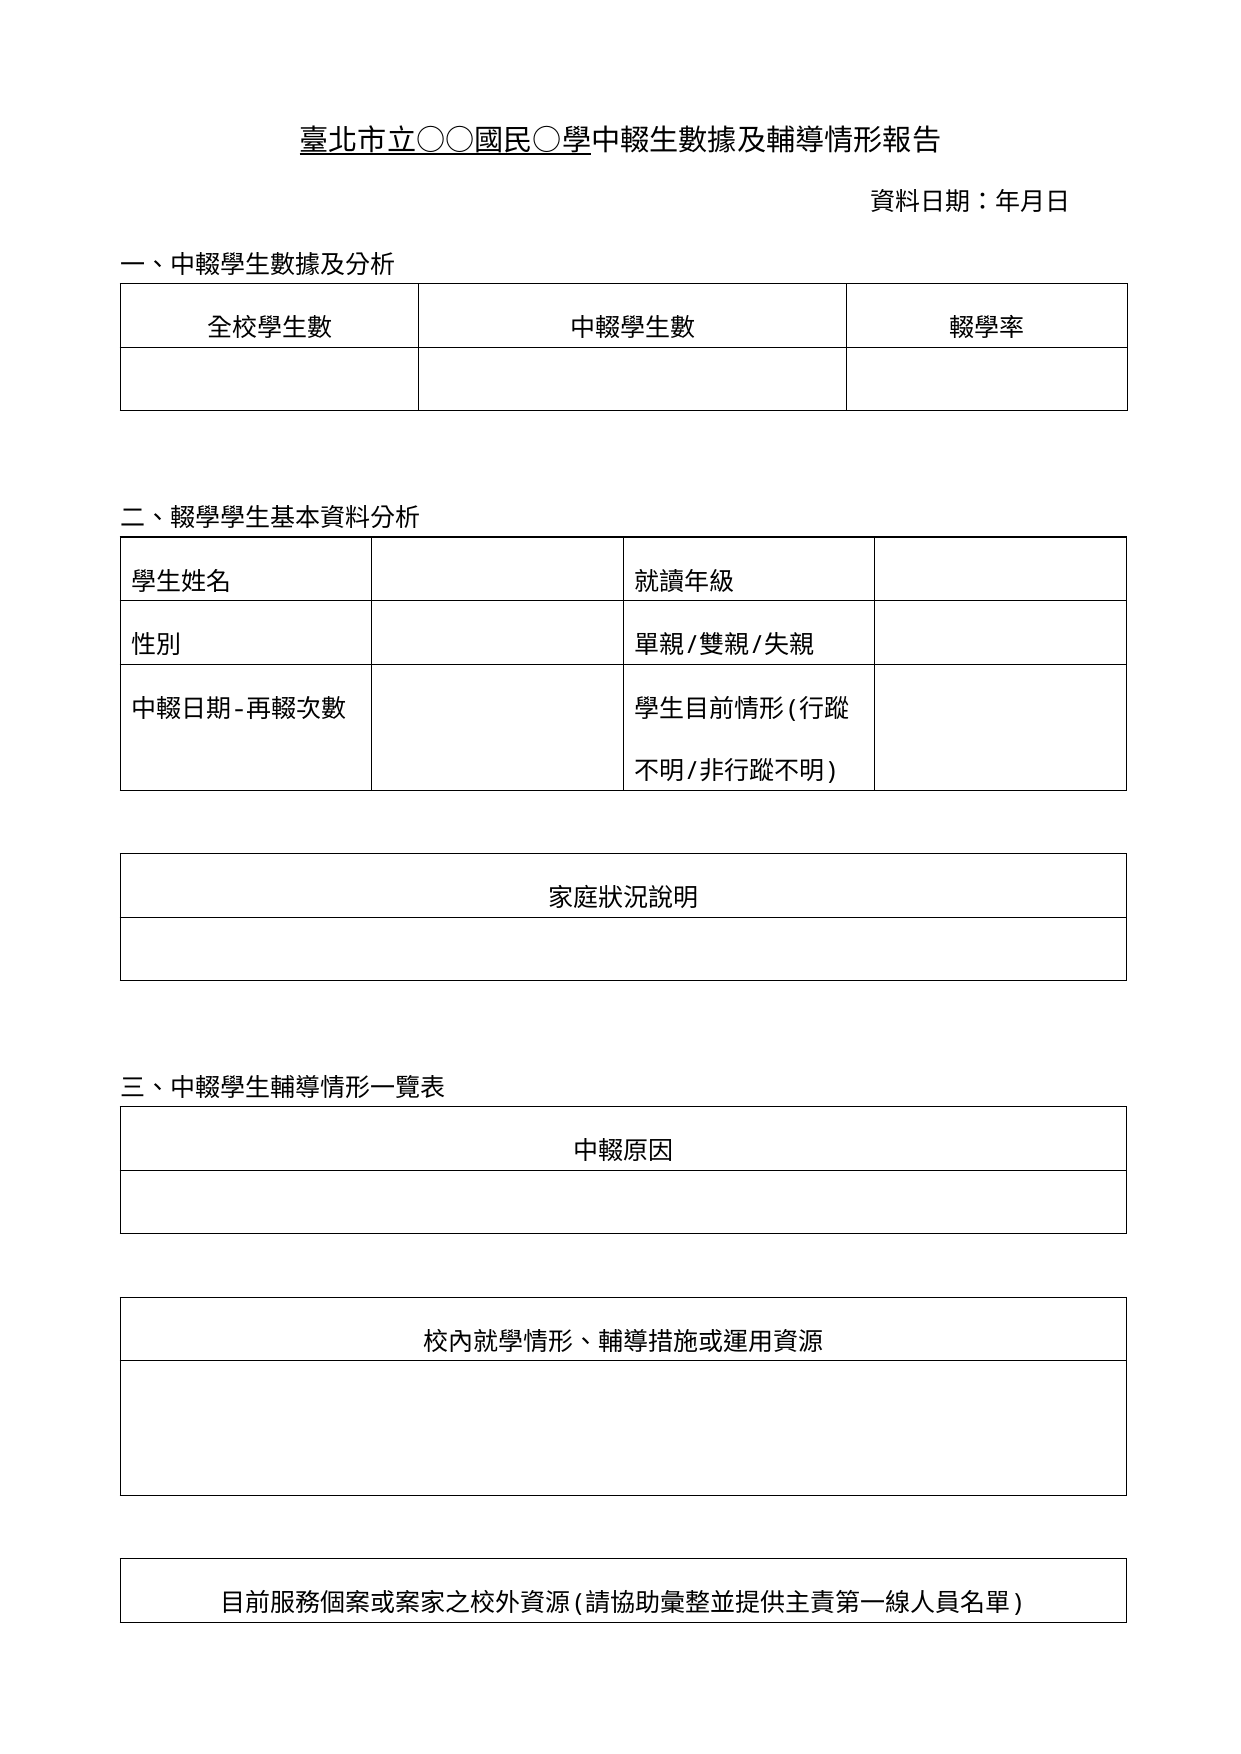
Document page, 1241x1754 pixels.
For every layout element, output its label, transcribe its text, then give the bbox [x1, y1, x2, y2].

table_header 目前服務個案或案家之校外資源(請協助彙整並提供主責第一線人員名單) [121, 1559, 1126, 1622]
table_cell [847, 348, 1127, 410]
text 三、中輟學生輔導情形一覽表 [120, 1044, 1120, 1106]
text 一、中輟學生數據及分析 [120, 221, 1120, 283]
table_cell [875, 601, 1126, 663]
text 資料日期：年月日 [120, 158, 1120, 221]
table_cell 學生目前情形(行蹤不明/非行蹤不明) [624, 665, 874, 789]
table_cell 中輟日期-再輟次數 [121, 665, 371, 789]
table_cell [121, 1171, 1126, 1233]
table_cell [121, 1361, 1126, 1495]
table_cell [372, 601, 623, 663]
table_cell [875, 665, 1126, 789]
table_header 全校學生數 [121, 284, 418, 347]
table_header 校內就學情形、輔導措施或運用資源 [121, 1298, 1126, 1360]
table_header 中輟原因 [121, 1107, 1126, 1170]
text 二、輟學學生基本資料分析 [120, 474, 1120, 536]
table_cell 性別 [121, 601, 371, 663]
table_header 中輟學生數 [419, 284, 846, 347]
table_cell [419, 348, 846, 410]
table_cell [372, 665, 623, 789]
table_header [875, 538, 1126, 600]
table_header 就讀年級 [624, 538, 874, 600]
table_header 輟學率 [847, 284, 1127, 347]
table_cell 單親/雙親/失親 [624, 601, 874, 663]
table_header [372, 538, 623, 600]
table_cell [121, 918, 1126, 980]
text 臺北市立○○國民○學中輟生數據及輔導情形報告 [120, 96, 1120, 158]
table_cell [121, 348, 418, 410]
table_header 家庭狀況說明 [121, 854, 1126, 917]
table_header 學生姓名 [121, 538, 371, 600]
